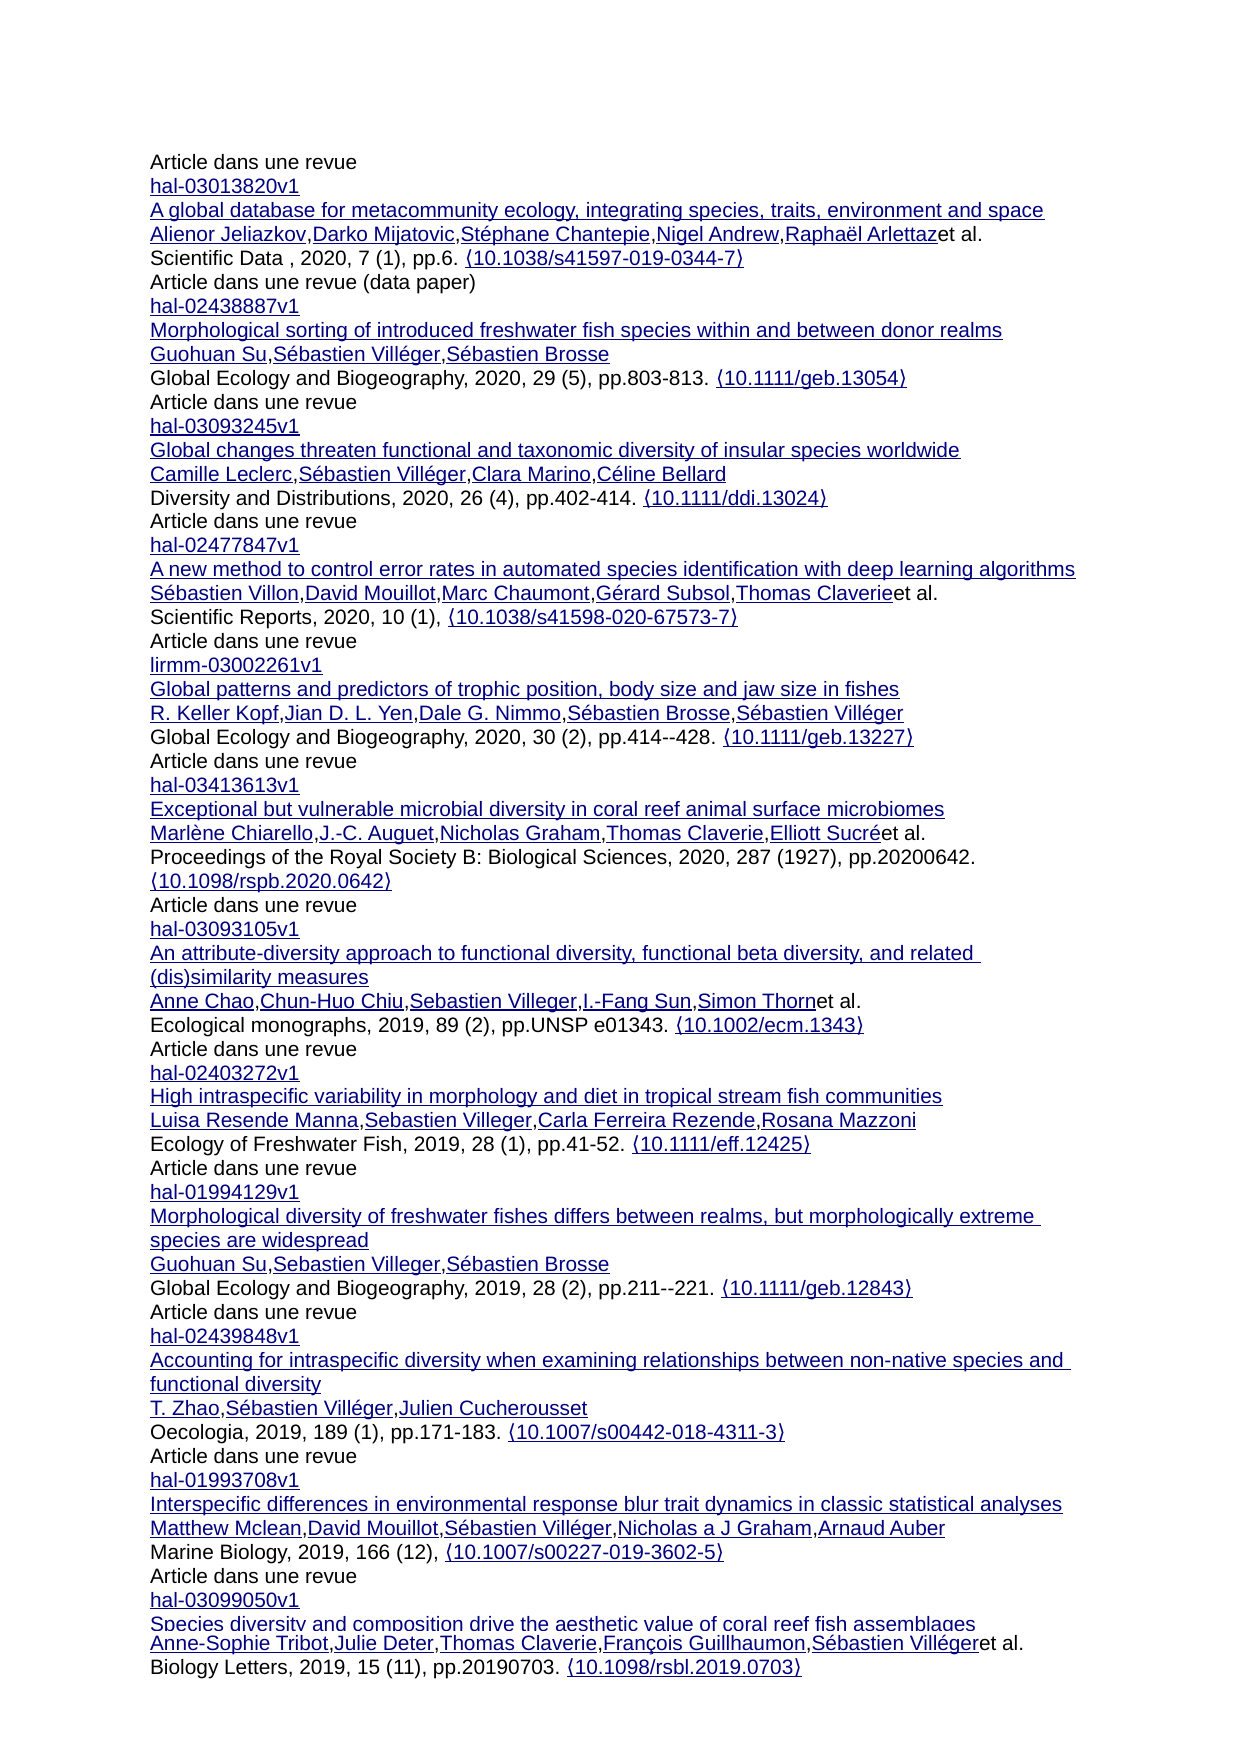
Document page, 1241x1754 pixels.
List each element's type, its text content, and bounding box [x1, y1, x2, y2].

table_cell Species diversity and composition drive the aesthetic value of coral reef fish assemblages Anne-Sophie Tribot,Julie Deter,Thomas Claverie,François Guillhaumon,Sébastien Villégeret al. Biology Letters, 2019, 15 (11), pp.20190703. ⟨10.1098/rsbl.2019.0703⟩ [150, 1611, 1090, 1679]
table_cell A new method to control error rates in automated species identification with deep learning algorithms Sébastien Villon,David Mouillot,Marc Chaumont,Gérard Subsol,Thomas Claverieet al. Scientific Reports, 2020, 10 (1), ⟨10.1038/s41598-020-67573-7⟩ Article dans une revue lirmm-03002261v1 [150, 557, 1090, 677]
table_cell Accounting for intraspecific diversity when examining relationships between non-native species and functional diversity T. Zhao,Sébastien Villéger,Julien Cucherousset Oecologia, 2019, 189 (1), pp.171-183. ⟨10.1007/s00442-018-4311-3⟩ Article dans une revue hal-01993708v1 [150, 1348, 1090, 1492]
table_cell An attribute-diversity approach to functional diversity, functional beta diversity, and related (dis)similarity measures Anne Chao,Chun-Huo Chiu,Sebastien Villeger,I.-Fang Sun,Simon Thornet al. Ecological monographs, 2019, 89 (2), pp.UNSP e01343. ⟨10.1002/ecm.1343⟩ Article dans une revue hal-02403272v1 [150, 941, 1090, 1084]
table_cell High intraspecific variability in morphology and diet in tropical stream fish communities Luisa Resende Manna,Sebastien Villeger,Carla Ferreira Rezende,Rosana Mazzoni Ecology of Freshwater Fish, 2019, 28 (1), pp.41-52. ⟨10.1111/eff.12425⟩ Article dans une revue hal-01994129v1 [150, 1084, 1090, 1204]
table_cell Morphological sorting of introduced freshwater fish species within and between donor realms Guohuan Su,Sébastien Villéger,Sébastien Brosse Global Ecology and Biogeography, 2020, 29 (5), pp.803-813. ⟨10.1111/geb.13054⟩ Article dans une revue hal-03093245v1 [150, 318, 1090, 437]
table_cell Global changes threaten functional and taxonomic diversity of insular species worldwide Camille Leclerc,Sébastien Villéger,Clara Marino,Céline Bellard Diversity and Distributions, 2020, 26 (4), pp.402-414. ⟨10.1111/ddi.13024⟩ Article dans une revue hal-02477847v1 [150, 438, 1090, 557]
table_cell A global database for metacommunity ecology, integrating species, traits, environment and space Alienor Jeliazkov,Darko Mijatovic,Stéphane Chantepie,Nigel Andrew,Raphaël Arlettazet al. Scientific Data , 2020, 7 (1), pp.6. ⟨10.1038/s41597-019-0344-7⟩ Article dans une revue (data paper) hal-02438887v1 [150, 198, 1090, 318]
table_cell Morphological diversity of freshwater fishes differs between realms, but morphologically extreme species are widespread Guohuan Su,Sebastien Villeger,Sébastien Brosse Global Ecology and Biogeography, 2019, 28 (2), pp.211--221. ⟨10.1111/geb.12843⟩ Article dans une revue hal-02439848v1 [150, 1204, 1090, 1348]
table_cell Global patterns and predictors of trophic position, body size and jaw size in fishes R. Keller Kopf,Jian D. L. Yen,Dale G. Nimmo,Sébastien Brosse,Sébastien Villéger Global Ecology and Biogeography, 2020, 30 (2), pp.414--428. ⟨10.1111/geb.13227⟩ Article dans une revue hal-03413613v1 [150, 677, 1090, 797]
table_cell Article dans une revue hal-03013820v1 [150, 150, 1090, 198]
table_cell Interspecific differences in environmental response blur trait dynamics in classic statistical analyses Matthew Mclean,David Mouillot,Sébastien Villéger,Nicholas a J Graham,Arnaud Auber Marine Biology, 2019, 166 (12), ⟨10.1007/s00227-019-3602-5⟩ Article dans une revue hal-03099050v1 [150, 1492, 1090, 1611]
table_cell Exceptional but vulnerable microbial diversity in coral reef animal surface microbiomes Marlène Chiarello,J.-C. Auguet,Nicholas Graham,Thomas Claverie,Elliott Sucréet al. Proceedings of the Royal Society B: Biological Sciences, 2020, 287 (1927), pp.20200642. ⟨10.1098/rspb.2020.0642⟩ Article dans une revue hal-03093105v1 [150, 797, 1090, 941]
